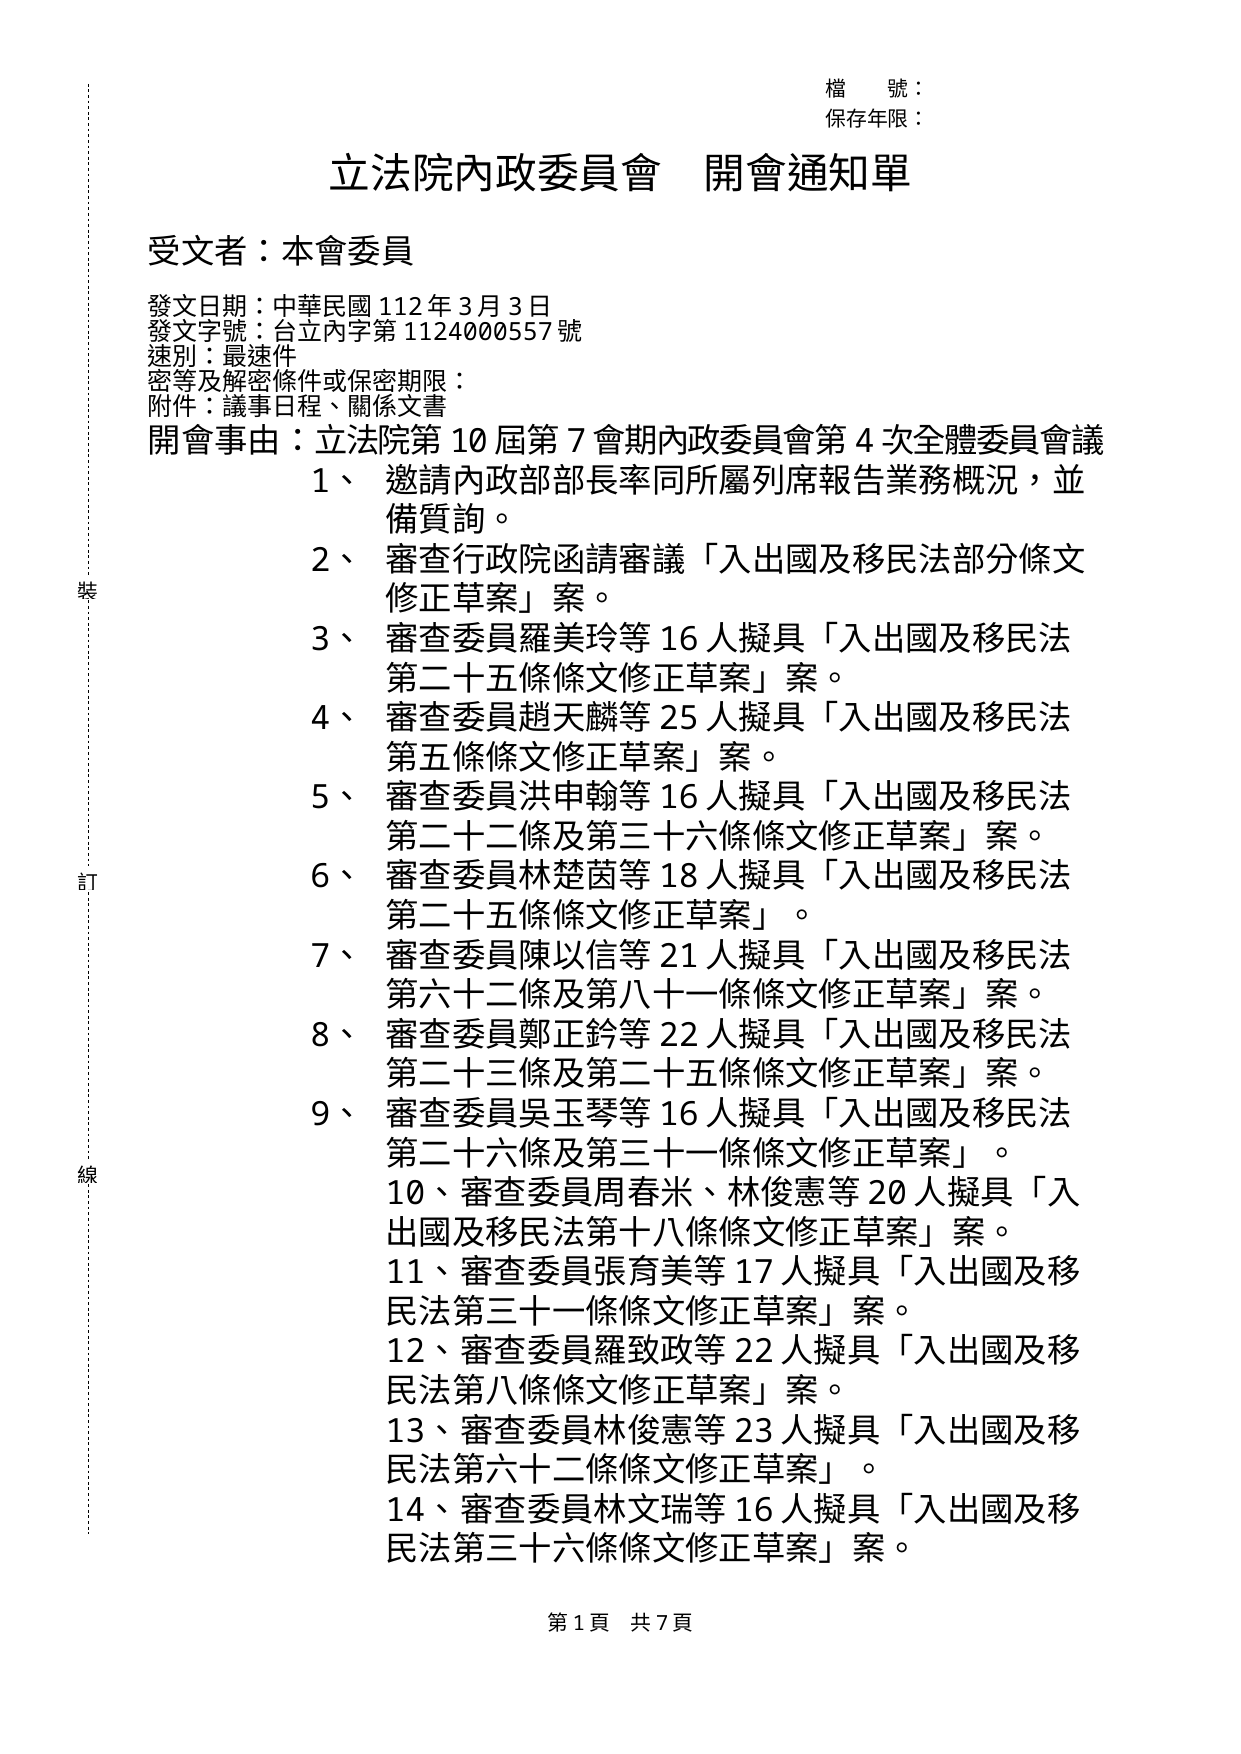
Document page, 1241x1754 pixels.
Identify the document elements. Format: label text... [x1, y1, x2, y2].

text 檔 號： [825, 72, 1070, 102]
text 保存年限： [825, 102, 1070, 132]
list 審查委員鄭正鈐等22人擬具「入出國及移民法第二十三條及第二十五條條文修正草案」案。 [310, 1014, 1092, 1094]
text 開會事由：立法院第10屆第7會期內政委員會第4次全體委員會議 [148, 421, 1152, 460]
title 立法院內政委員會 開會通知單 [148, 158, 1092, 233]
list 審查行政院函請審議「入出國及移民法部分條文修正草案」案。 [310, 539, 1092, 619]
text 受文者：本會委員 [148, 233, 1092, 271]
list 審查委員趙天麟等25人擬具「入出國及移民法第五條條文修正草案」案。 [310, 698, 1092, 777]
list 審查委員林文瑞等16人擬具「入出國及移民法第三十六條條文修正草案」案。 [385, 1489, 1092, 1569]
text 速別：最速件 [148, 346, 1092, 371]
list 邀請內政部部長率同所屬列席報告業務概況，並備質詢。 [310, 460, 1092, 539]
list 審查委員周春米、林俊憲等20人擬具「入出國及移民法第十八條條文修正草案」案。 [385, 1173, 1092, 1252]
list 審查委員張育美等17人擬具「入出國及移民法第三十一條條文修正草案」案。 [385, 1252, 1092, 1331]
text 發文日期：中華民國112年3月3日 [148, 296, 1092, 321]
text 附件：議事日程、關係文書 [148, 396, 1092, 421]
list 審查委員洪申翰等16人擬具「入出國及移民法第二十二條及第三十六條條文修正草案」案。 [310, 777, 1092, 856]
title [810, 64, 1085, 151]
text 密等及解密條件或保密期限： [148, 371, 1092, 396]
text 發文字號：台立內字第1124000557號 [148, 321, 1092, 346]
list 審查委員林楚茵等18人擬具「入出國及移民法第二十五條條文修正草案」。 [310, 856, 1092, 935]
list 審查委員林俊憲等23人擬具「入出國及移民法第六十二條條文修正草案」。 [385, 1410, 1092, 1489]
list 審查委員陳以信等21人擬具「入出國及移民法第六十二條及第八十一條條文修正草案」案。 [310, 935, 1092, 1014]
list 審查委員羅美玲等16人擬具「入出國及移民法第二十五條條文修正草案」案。 [310, 619, 1092, 698]
list 審查委員吳玉琴等16人擬具「入出國及移民法第二十六條及第三十一條條文修正草案」。 [310, 1094, 1092, 1173]
list 審查委員羅致政等22人擬具「入出國及移民法第八條條文修正草案」案。 [385, 1331, 1092, 1410]
